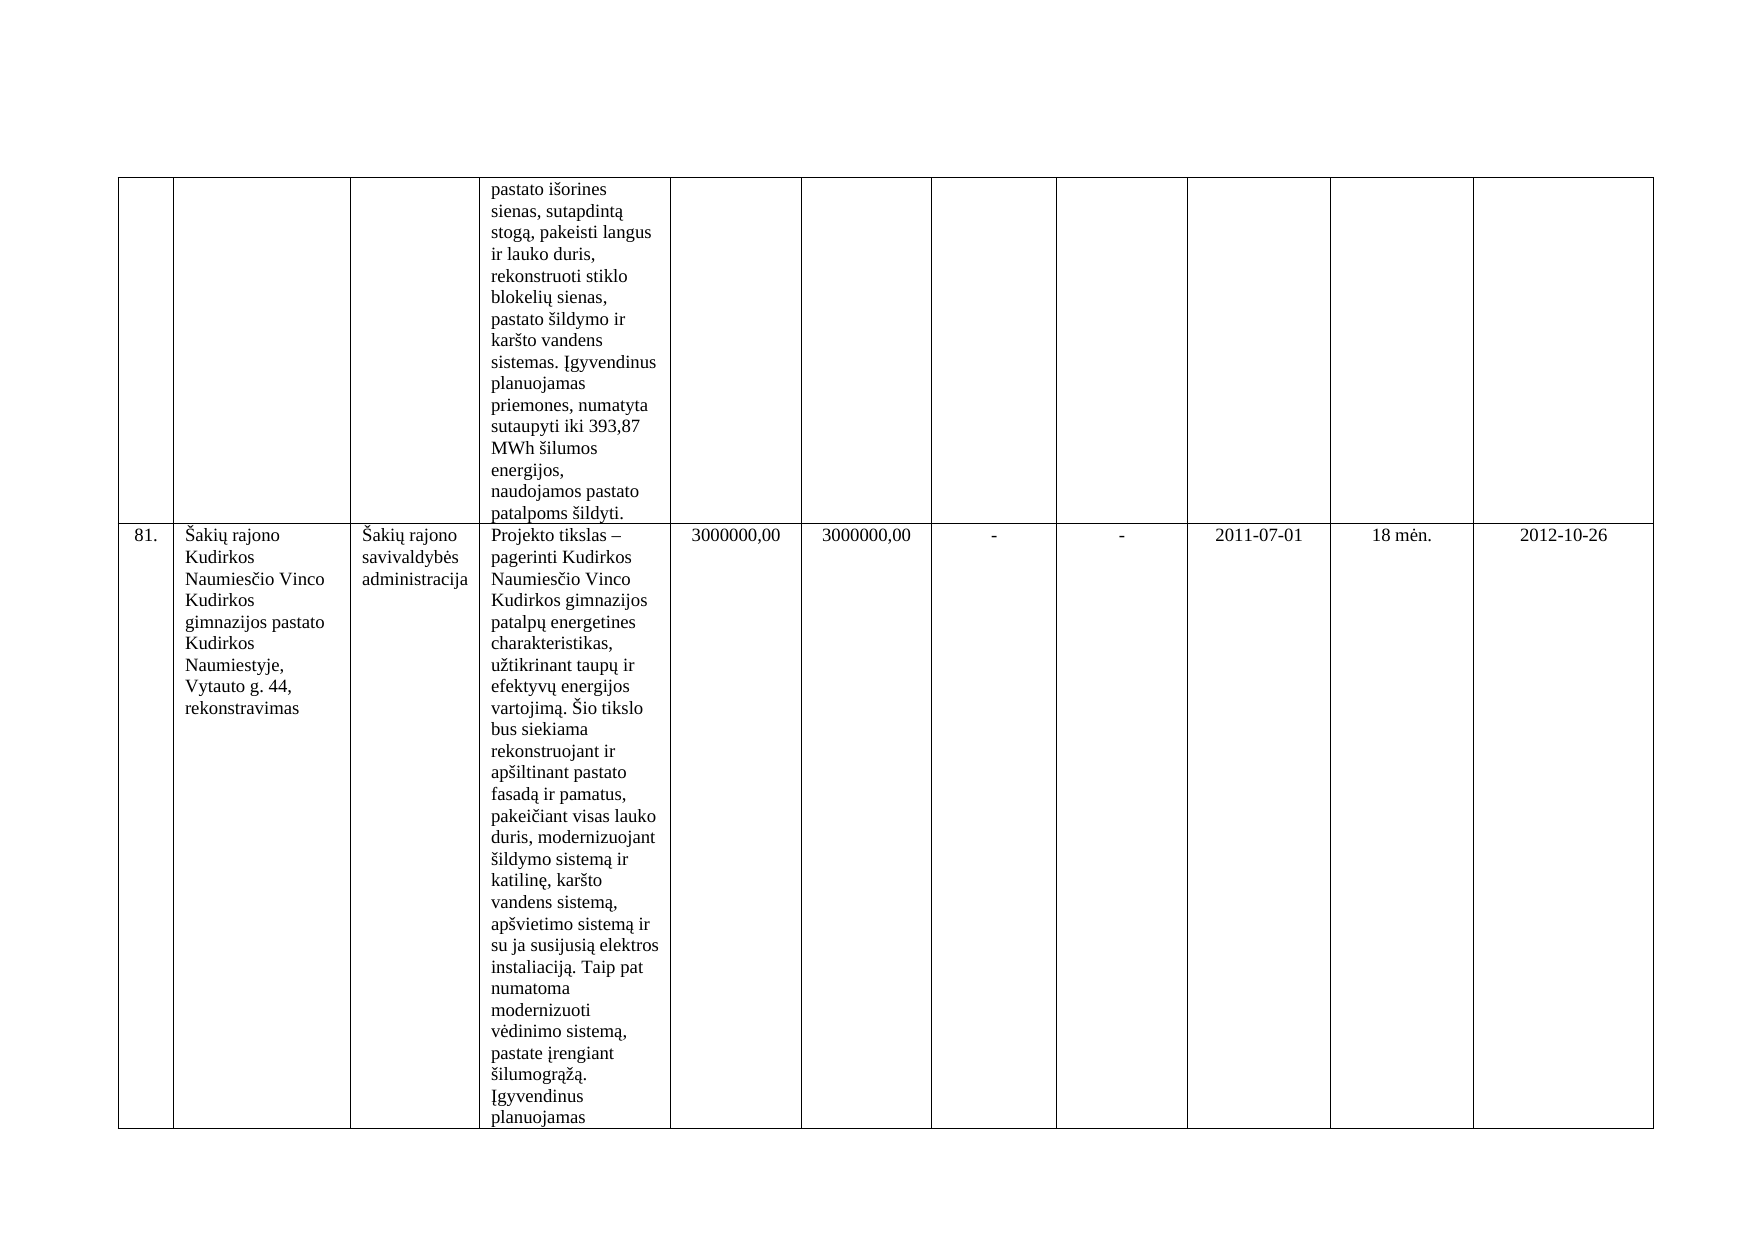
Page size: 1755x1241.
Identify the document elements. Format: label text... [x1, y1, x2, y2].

table_cell - [932, 178, 1056, 523]
table_cell 81. [119, 524, 173, 1128]
table_cell 2011-07-01 [1188, 524, 1330, 1128]
table_cell Šakių rajono savivaldybės administracija [351, 524, 479, 1128]
table_cell 2012-10-26 [1474, 524, 1653, 1128]
table_cell [174, 178, 350, 523]
table_cell Projekto tikslas – pagerinti Kudirkos Naumiesčio Vinco Kudirkos gimnazijos patalpų energetines charakteristikas, užtikrinant taupų ir efektyvų energijos vartojimą. Šio tikslo bus siekiama rekonstruojant ir apšiltinant pastato fasadą ir pamatus, pakeičiant visas lauko duris, modernizuojant šildymo sistemą ir katilinę, karšto vandens sistemą, apšvietimo sistemą ir su ja susijusią elektros instaliaciją. Taip pat numatoma modernizuoti vėdinimo sistemą, pastate įrengiant šilumogrąžą. Įgyvendinus planuojamas [480, 524, 670, 1128]
table_cell [351, 178, 479, 523]
table_cell - [1057, 178, 1187, 523]
table_cell pastato išorines sienas, sutapdintą stogą, pakeisti langus ir lauko duris, rekonstruoti stiklo blokelių sienas, pastato šildymo ir karšto vandens sistemas. Įgyvendinus planuojamas priemones, numatyta sutaupyti iki 393,87 MWh šilumos energijos, naudojamos pastato patalpoms šildyti. [480, 178, 670, 523]
table_cell [1474, 178, 1653, 523]
table_cell - [932, 524, 1056, 1128]
table_cell [802, 178, 931, 523]
table_cell Šakių rajono Kudirkos Naumiesčio Vinco Kudirkos gimnazijos pastato Kudirkos Naumiestyje, Vytauto g. 44, rekonstravimas [174, 524, 350, 1128]
table_cell 18 mėn. [1331, 524, 1473, 1128]
table_cell 3000000,00 [671, 524, 801, 1128]
table_cell [1331, 178, 1473, 523]
table_cell - [1057, 524, 1187, 1128]
table_cell 3000000,00 [802, 524, 931, 1128]
table_cell [119, 178, 173, 523]
table_cell [1188, 178, 1330, 523]
table_cell [671, 178, 801, 523]
